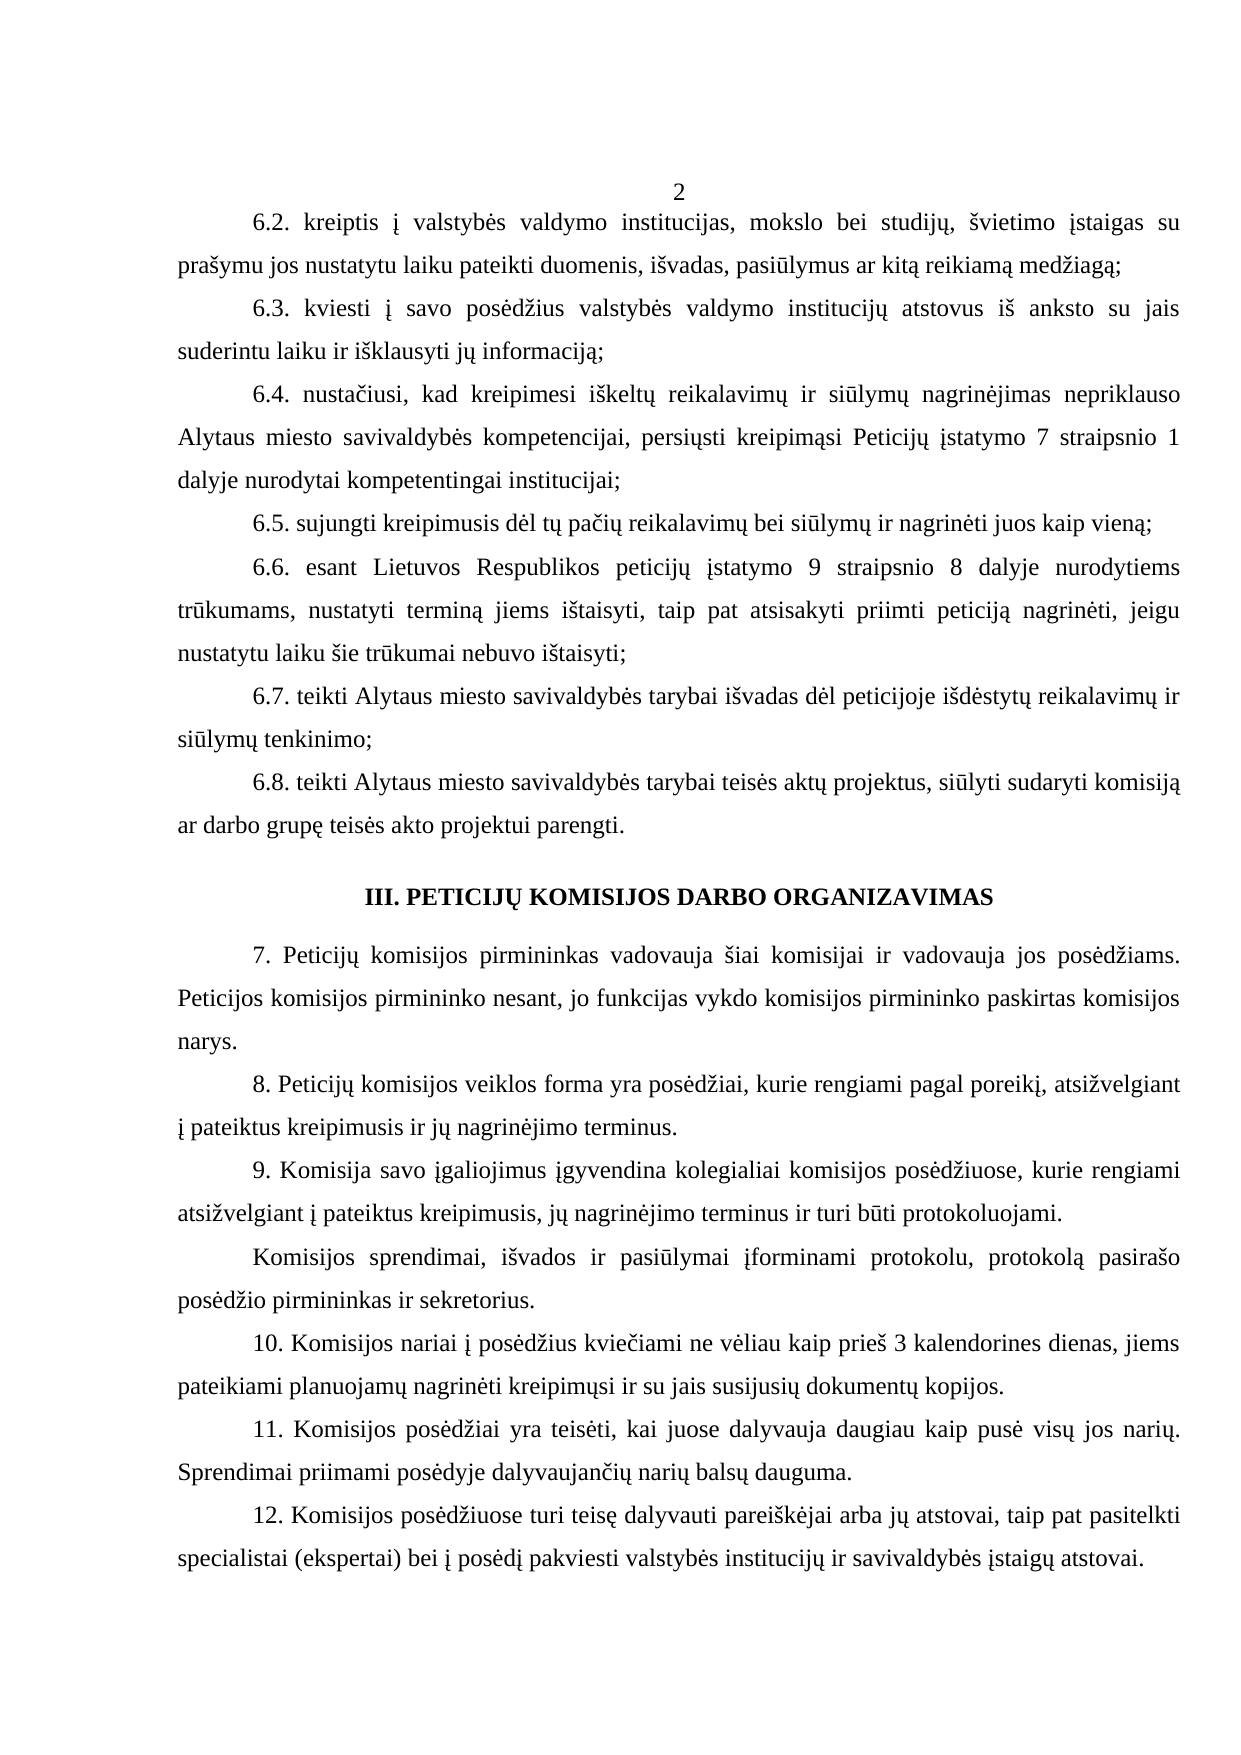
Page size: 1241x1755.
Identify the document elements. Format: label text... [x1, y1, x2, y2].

text 6.3. kviesti į savo posėdžius valstybės valdymo institucijų atstovus iš anksto su jais suderintu laiku ir išklausyti jų informaciją; [177, 293, 1181, 365]
text 7. Peticijų komisijos pirmininkas vadovauja šiai komisijai ir vadovauja jos posėdžiams. Peticijos komisijos pirmininko nesant, jo funkcijas vykdo komisijos pirmininko paskirtas komisijos narys. [177, 940, 1181, 1055]
text 6.7. teikti Alytaus miesto savivaldybės tarybai išvadas dėl peticijoje išdėstytų reikalavimų ir siūlymų tenkinimo; [177, 681, 1181, 753]
text 12. Komisijos posėdžiuose turi teisę dalyvauti pareiškėjai arba jų atstovai, taip pat pasitelkti specialistai (ekspertai) bei į posėdį pakviesti valstybės institucijų ir savivaldybės įstaigų atstovai. [177, 1500, 1181, 1572]
text 6.2. kreiptis į valstybės valdymo institucijas, mokslo bei studijų, švietimo įstaigas su prašymu jos nustatytu laiku pateikti duomenis, išvadas, pasiūlymus ar kitą reikiamą medžiagą; [177, 207, 1181, 278]
text 6.4. nustačiusi, kad kreipimesi iškeltų reikalavimų ir siūlymų nagrinėjimas nepriklauso Alytaus miesto savivaldybės kompetencijai, persiųsti kreipimąsi Peticijų įstatymo 7 straipsnio 1 dalyje nurodytai kompetentingai institucijai; [177, 379, 1181, 494]
text III. PETICIJŲ KOMISIJOS DARBO ORGANIZAVIMAS [177, 882, 1181, 911]
text 11. Komisijos posėdžiai yra teisėti, kai juose dalyvauja daugiau kaip pusė visų jos narių. Sprendimai priimami posėdyje dalyvaujančių narių balsų dauguma. [177, 1414, 1181, 1486]
text 6.8. teikti Alytaus miesto savivaldybės tarybai teisės aktų projektus, siūlyti sudaryti komisiją ar darbo grupę teisės akto projektui parengti. [177, 767, 1181, 839]
text Komisijos sprendimai, išvados ir pasiūlymai įforminami protokolu, protokolą pasirašo posėdžio pirmininkas ir sekretorius. [177, 1242, 1181, 1313]
text 10. Komisijos nariai į posėdžius kviečiami ne vėliau kaip prieš 3 kalendorines dienas, jiems pateikiami planuojamų nagrinėti kreipimųsi ir su jais susijusių dokumentų kopijos. [177, 1328, 1181, 1400]
text 6.6. esant Lietuvos Respublikos peticijų įstatymo 9 straipsnio 8 dalyje nurodytiems trūkumams, nustatyti terminą jiems ištaisyti, taip pat atsisakyti priimti peticiją nagrinėti, jeigu nustatytu laiku šie trūkumai nebuvo ištaisyti; [177, 552, 1181, 667]
text 8. Peticijų komisijos veiklos forma yra posėdžiai, kurie rengiami pagal poreikį, atsižvelgiant į pateiktus kreipimusis ir jų nagrinėjimo terminus. [177, 1069, 1181, 1141]
text 6.5. sujungti kreipimusis dėl tų pačių reikalavimų bei siūlymų ir nagrinėti juos kaip vieną; [177, 508, 1181, 537]
text 9. Komisija savo įgaliojimus įgyvendina kolegialiai komisijos posėdžiuose, kurie rengiami atsižvelgiant į pateiktus kreipimusis, jų nagrinėjimo terminus ir turi būti protokoluojami. [177, 1155, 1181, 1227]
